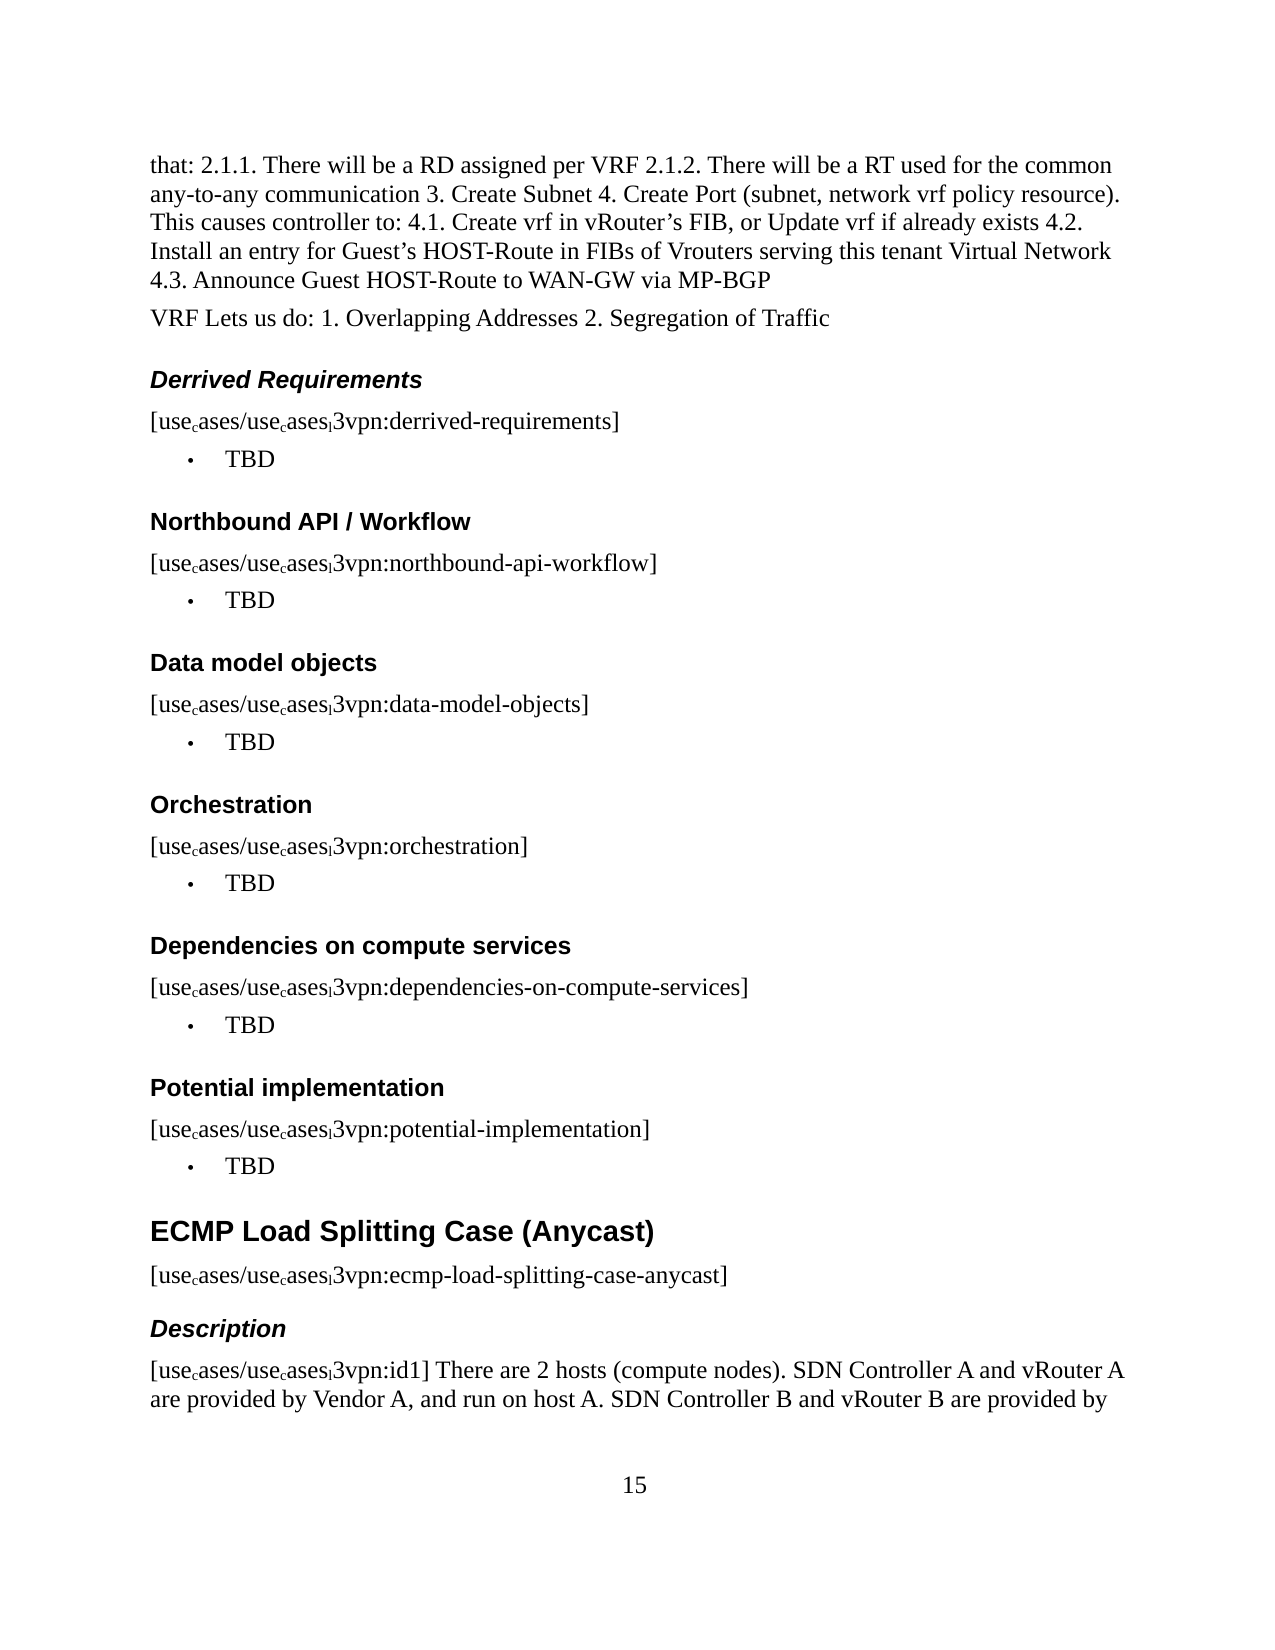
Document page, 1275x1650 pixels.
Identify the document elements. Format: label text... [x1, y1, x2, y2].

list TBD [187, 1010, 1125, 1039]
text VRF Lets us do: 1. Overlapping Addresses 2. Segregation of Traffic [150, 303, 1125, 331]
text [usecases/usecasesl3vpn:derrived-requirements] [150, 406, 1125, 435]
subtitle Derrived Requirements [150, 365, 1125, 394]
subtitle Orchestration [150, 790, 1125, 818]
list TBD [187, 868, 1125, 897]
subtitle Description [150, 1314, 1125, 1342]
text [usecases/usecasesl3vpn:id1] There are 2 hosts (compute nodes). SDN Controller A and vRouter A are provided by Vendor A, and run on host A. SDN Controller B and vRouter B are provided by [150, 1355, 1125, 1412]
text [usecases/usecasesl3vpn:orchestration] [150, 831, 1125, 859]
subtitle Dependencies on compute services [150, 931, 1125, 960]
list TBD [187, 1151, 1125, 1180]
text that: 2.1.1. There will be a RD assigned per VRF 2.1.2. There will be a RT used for the common any-to-any communication 3. Create Subnet 4. Create Port (subnet, network vrf policy resource). This causes controller to: 4.1. Create vrf in vRouter’s FIB, or Update vrf if already exists 4.2. Install an entry for Guest’s HOST-Route in FIBs of Vrouters serving this tenant Virtual Network 4.3. Announce Guest HOST-Route to WAN-GW via MP-BGP [150, 150, 1125, 294]
subtitle Potential implementation [150, 1073, 1125, 1101]
text [usecases/usecasesl3vpn:potential-implementation] [150, 1114, 1125, 1142]
list TBD [187, 727, 1125, 756]
subtitle ECMP Load Splitting Case (Anycast) [150, 1214, 1125, 1248]
text [usecases/usecasesl3vpn:northbound-api-workflow] [150, 548, 1125, 577]
text [usecases/usecasesl3vpn:dependencies-on-compute-services] [150, 972, 1125, 1001]
subtitle Northbound API / Workflow [150, 507, 1125, 535]
list TBD [187, 444, 1125, 473]
text [usecases/usecasesl3vpn:ecmp-load-splitting-case-anycast] [150, 1260, 1125, 1289]
subtitle Data model objects [150, 648, 1125, 677]
text [usecases/usecasesl3vpn:data-model-objects] [150, 689, 1125, 718]
list TBD [187, 586, 1125, 614]
